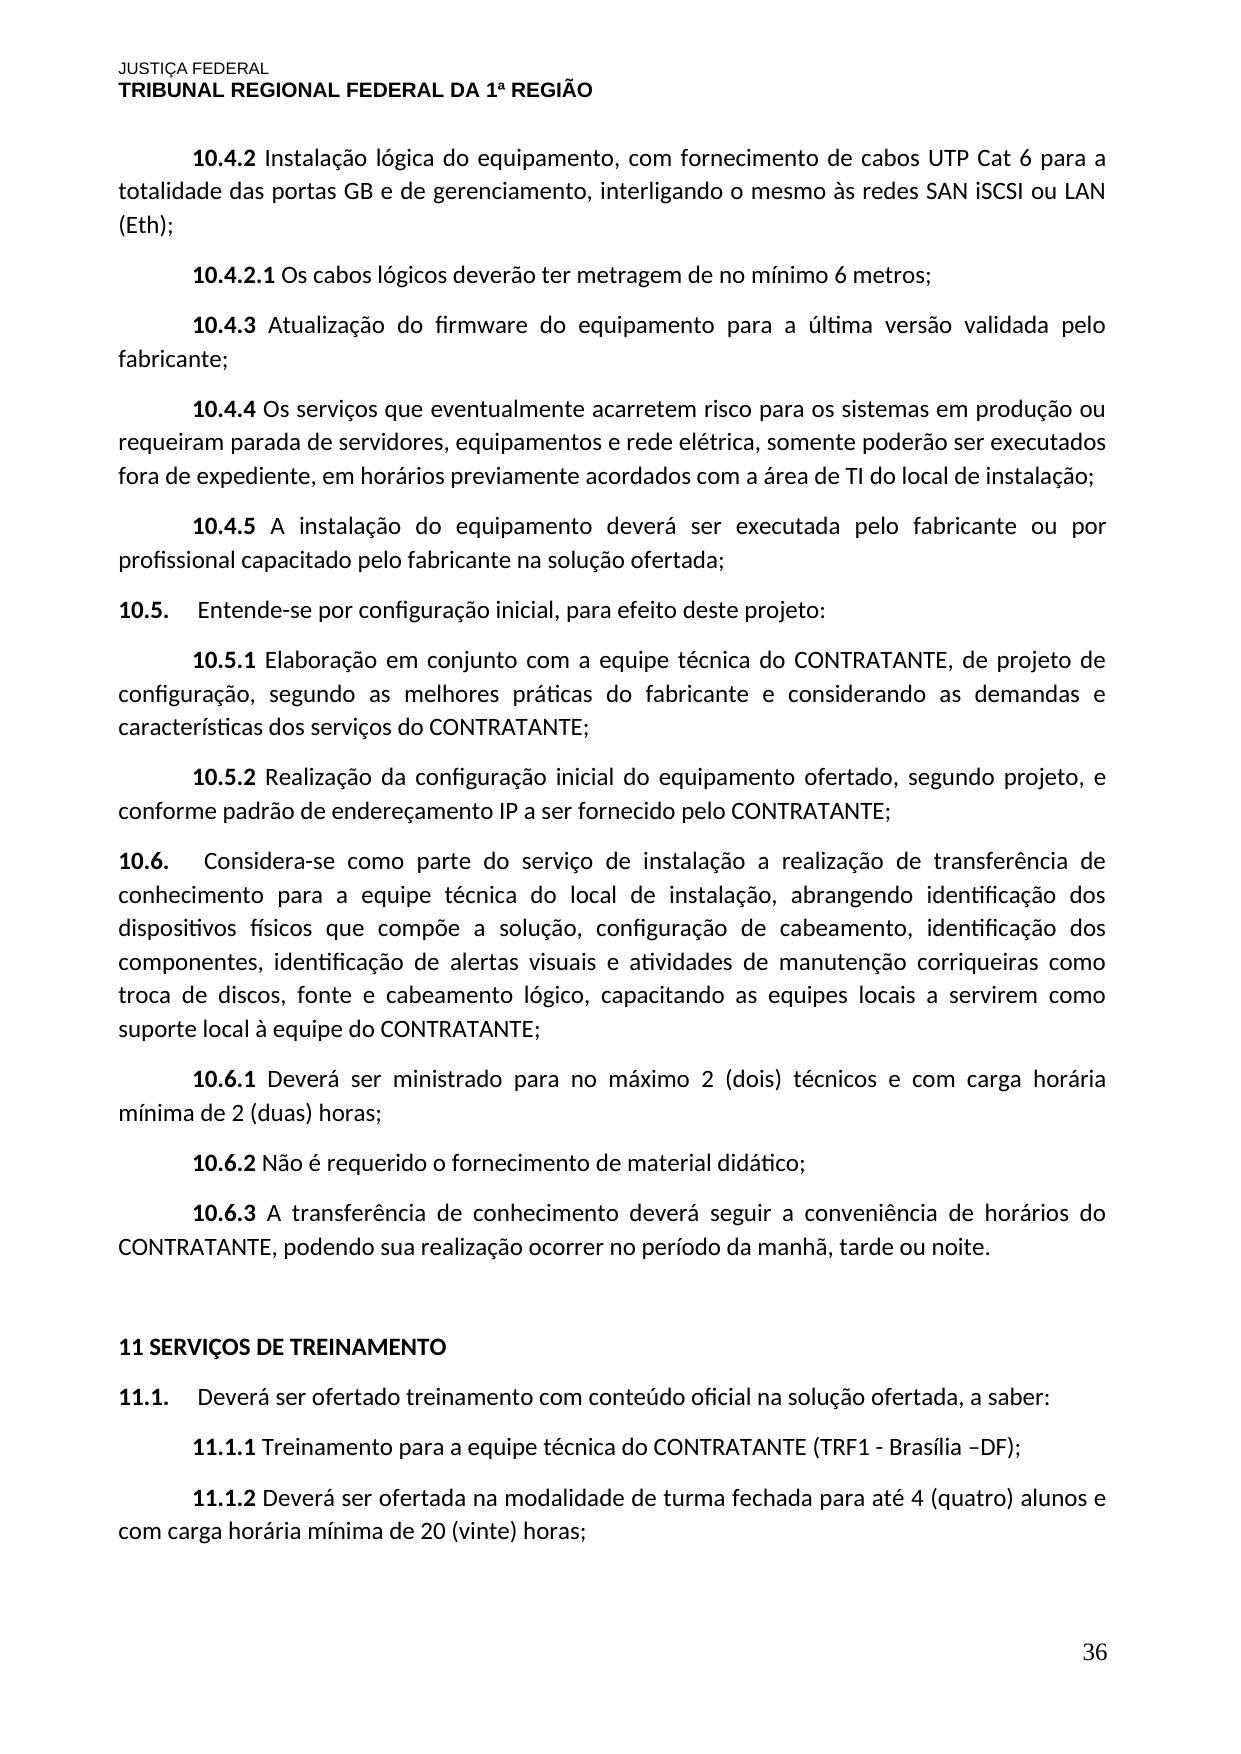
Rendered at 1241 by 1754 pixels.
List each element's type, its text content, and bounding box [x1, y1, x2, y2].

text 10.4.4 Os serviços que eventualmente acarretem risco para os sistemas em produção ou requeiram parada de servidores, equipamentos e rede elétrica, somente poderão ser executados fora de expediente, em horários previamente acordados com a área de TI do local de instalação; [118, 393, 1108, 491]
text 11 SERVIÇOS DE TREINAMENTO [118, 1331, 1108, 1362]
text 10.4.5 A instalação do equipamento deverá ser executada pelo fabricante ou por profissional capacitado pelo fabricante na solução ofertada; [118, 510, 1108, 574]
text 11.1.1 Treinamento para a equipe técnica do CONTRATANTE (TRF1 - Brasília –DF); [118, 1432, 1108, 1462]
text 10.6.1 Deverá ser ministrado para no máximo 2 (dois) técnicos e com carga horária mínima de 2 (duas) horas; [118, 1063, 1108, 1127]
text 11.1. Deverá ser ofertado treinamento com conteúdo oficial na solução ofertada, a saber: [118, 1381, 1108, 1412]
text 10.6. Considera-se como parte do serviço de instalação a realização de transferência de conhecimento para a equipe técnica do local de instalação, abrangendo identificação dos dispositivos físicos que compõe a solução, configuração de cabeamento, identificação dos componentes, identificação de alertas visuais e atividades de manutenção corriqueiras como troca de discos, fonte e cabeamento lógico, capacitando as equipes locais a servirem como suporte local à equipe do CONTRATANTE; [118, 845, 1108, 1043]
text 10.4.2.1 Os cabos lógicos deverão ter metragem de no mínimo 6 metros; [118, 259, 1108, 289]
text 10.5.2 Realização da configuração inicial do equipamento ofertado, segundo projeto, e conforme padrão de endereçamento IP a ser fornecido pelo CONTRATANTE; [118, 762, 1108, 826]
text 10.5.1 Elaboração em conjunto com a equipe técnica do CONTRATANTE, de projeto de configuração, segundo as melhores práticas do fabricante e considerando as demandas e características dos serviços do CONTRATANTE; [118, 644, 1108, 742]
text 10.6.3 A transferência de conhecimento deverá seguir a conveniência de horários do CONTRATANTE, podendo sua realização ocorrer no período da manhã, tarde ou noite. [118, 1197, 1108, 1261]
text 11.1.2 Deverá ser ofertada na modalidade de turma fechada para até 4 (quatro) alunos e com carga horária mínima de 20 (vinte) horas; [118, 1482, 1108, 1546]
text 10.4.3 Atualização do firmware do equipamento para a última versão validada pelo fabricante; [118, 309, 1108, 373]
text 10.4.2 Instalação lógica do equipamento, com fornecimento de cabos UTP Cat 6 para a totalidade das portas GB e de gerenciamento, interligando o mesmo às redes SAN iSCSI ou LAN (Eth); [118, 142, 1108, 239]
text 10.6.2 Não é requerido o fornecimento de material didático; [118, 1147, 1108, 1177]
text 10.5. Entende-se por configuração inicial, para efeito deste projeto: [118, 594, 1108, 624]
